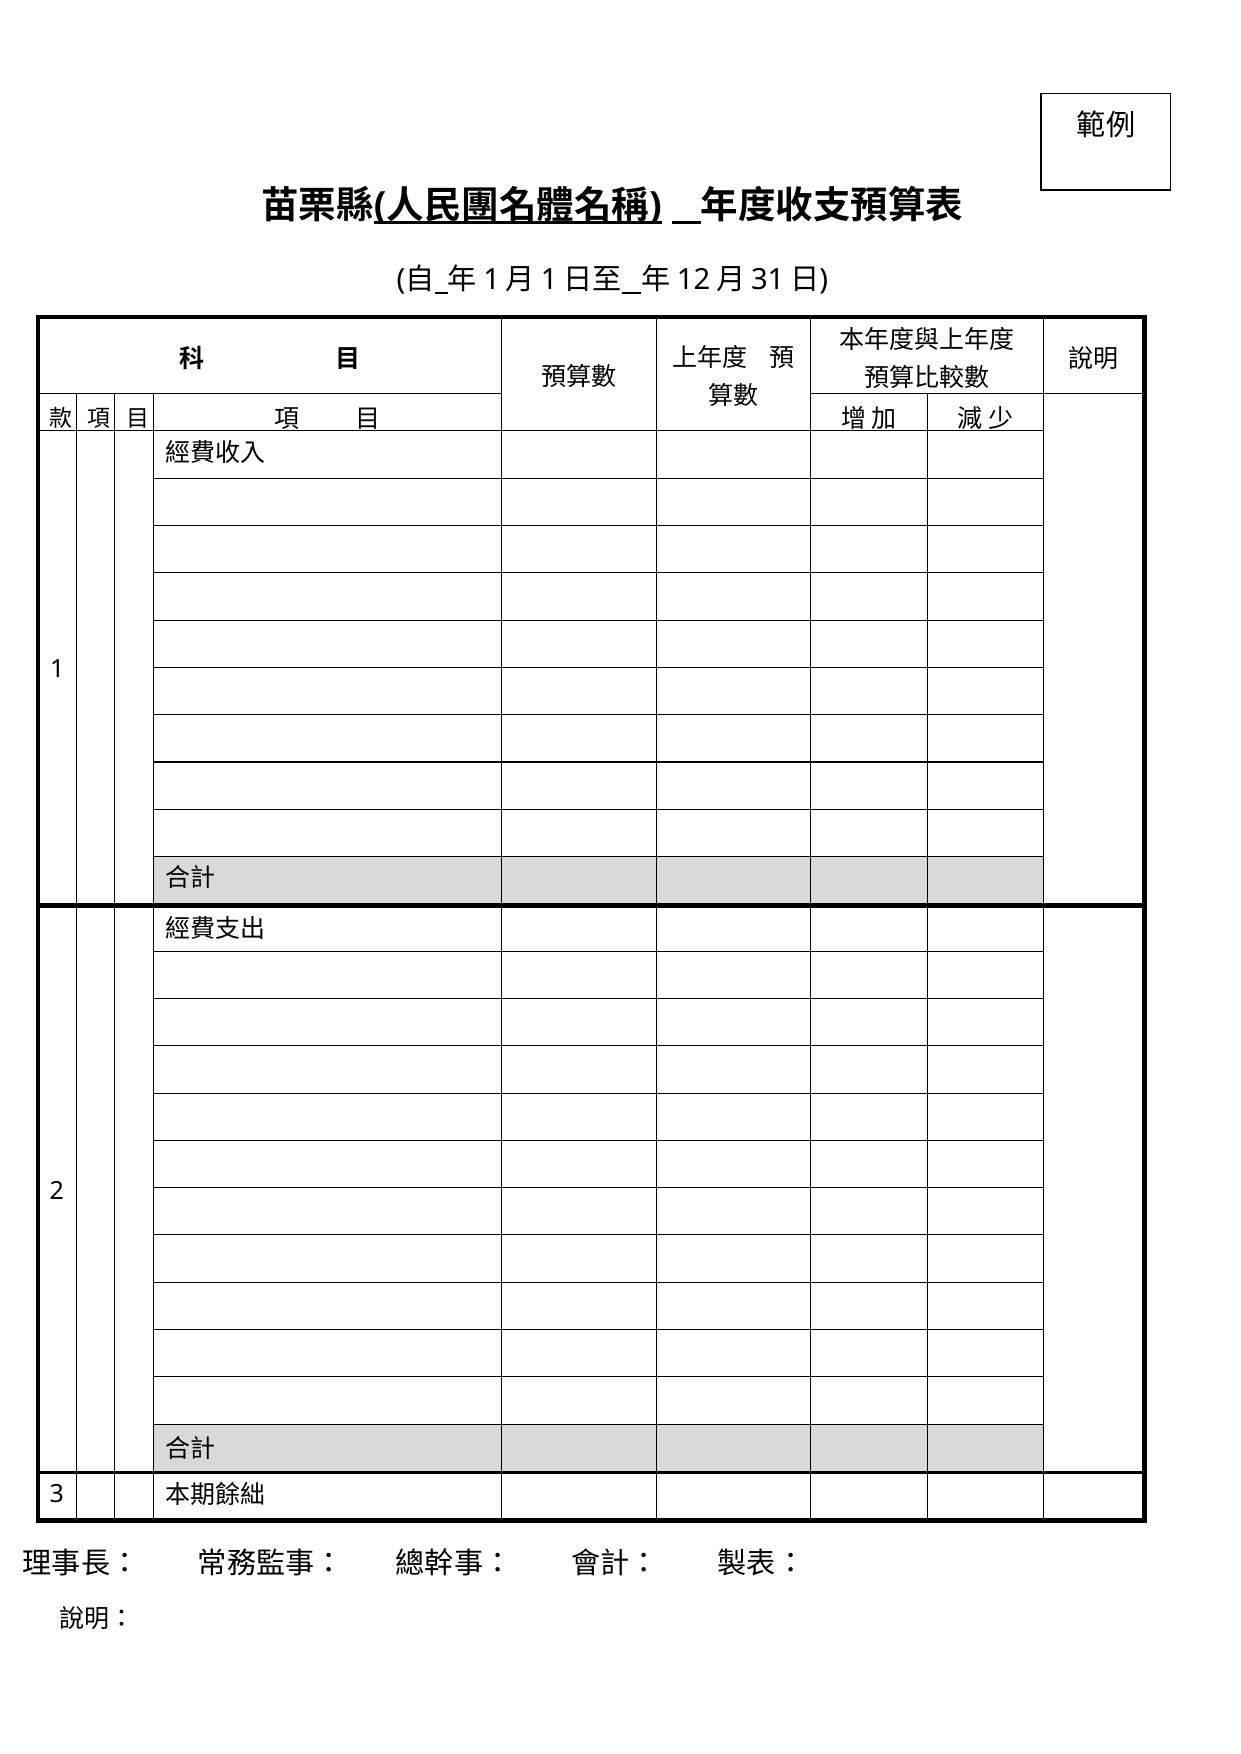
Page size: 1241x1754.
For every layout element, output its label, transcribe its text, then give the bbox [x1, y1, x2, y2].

table_cell [154, 952, 501, 998]
table_cell [811, 715, 927, 761]
table_cell [502, 1377, 656, 1423]
table_cell [811, 1377, 927, 1423]
table_cell [928, 857, 1043, 903]
table_cell 3 [40, 1474, 76, 1518]
table_cell [77, 908, 114, 1471]
table_cell [657, 526, 810, 572]
table_cell [657, 857, 810, 903]
table_cell [811, 810, 927, 856]
table_cell 目 [115, 394, 153, 430]
table_cell [502, 431, 656, 478]
table_cell [657, 1330, 810, 1376]
table_cell 減 少 [928, 394, 1043, 430]
table_cell [502, 1188, 656, 1234]
table_cell [657, 763, 810, 809]
table_header 說明 [1044, 319, 1142, 393]
table_cell [502, 952, 656, 998]
table_cell [154, 1377, 501, 1423]
table_cell [657, 1474, 810, 1518]
table_cell [502, 1235, 656, 1282]
table_cell [154, 526, 501, 572]
table_cell [657, 1188, 810, 1234]
table_cell [154, 621, 501, 667]
table_cell [502, 908, 656, 951]
table_cell [154, 1094, 501, 1140]
table_cell [928, 1377, 1043, 1423]
table_cell [77, 431, 114, 903]
table_cell [928, 1474, 1043, 1518]
table_cell [657, 999, 810, 1045]
table_cell [154, 999, 501, 1045]
table_header 預算數 [502, 319, 656, 430]
table_cell [115, 1474, 153, 1518]
table_cell [1044, 908, 1142, 1471]
table_cell [811, 1188, 927, 1234]
table_cell [928, 1235, 1043, 1282]
text (自 年 1月1日至 年 12月31日) [59, 239, 1165, 314]
table_cell [657, 1283, 810, 1329]
table_cell [1044, 394, 1142, 903]
table_cell 1 [40, 431, 76, 903]
table_cell [811, 1330, 927, 1376]
table_cell 項 [77, 394, 114, 430]
table_cell [928, 763, 1043, 809]
table_cell [657, 1235, 810, 1282]
table_cell [657, 1425, 810, 1471]
table_cell [811, 1094, 927, 1140]
table_cell [77, 1474, 114, 1518]
table_cell [928, 479, 1043, 525]
table_cell [657, 573, 810, 619]
table_cell [811, 763, 927, 809]
table_cell [928, 1330, 1043, 1376]
table_cell [657, 479, 810, 525]
table_cell [811, 479, 927, 525]
table_cell [154, 1235, 501, 1282]
table_cell [657, 1141, 810, 1187]
table_cell [811, 1141, 927, 1187]
table_cell [502, 999, 656, 1045]
table_cell [502, 1046, 656, 1092]
table_cell [502, 857, 656, 903]
table_header 上年度 預算數 [657, 319, 810, 430]
table_cell [502, 526, 656, 572]
table_cell [154, 715, 501, 761]
table_cell [657, 952, 810, 998]
table_cell 合計 [154, 857, 501, 903]
table_cell [928, 526, 1043, 572]
text 理事長： 常務監事： 總幹事： 會計： 製表： [15, 1523, 1165, 1598]
table_cell [811, 526, 927, 572]
table_cell [657, 1094, 810, 1140]
table_cell 項 目 [154, 394, 501, 430]
table_cell [657, 810, 810, 856]
table_cell [154, 479, 501, 525]
table_cell 經費收入 [154, 431, 501, 478]
table_cell [928, 1046, 1043, 1092]
table_cell 增 加 [811, 394, 927, 430]
table_cell [811, 952, 927, 998]
table_cell 經費支出 [154, 908, 501, 951]
table_cell [502, 1283, 656, 1329]
table_cell [928, 1283, 1043, 1329]
table_cell [928, 715, 1043, 761]
table_cell [657, 431, 810, 478]
table_cell [154, 573, 501, 619]
table_cell [502, 573, 656, 619]
table_cell [928, 573, 1043, 619]
table_cell 2 [40, 908, 76, 1471]
text 說明： [59, 1598, 1165, 1635]
table_cell [928, 810, 1043, 856]
table_cell [811, 1425, 927, 1471]
table_cell [811, 1283, 927, 1329]
table_cell [928, 668, 1043, 714]
table_cell [928, 952, 1043, 998]
table_cell [154, 810, 501, 856]
table_cell [154, 668, 501, 714]
table_cell [154, 1046, 501, 1092]
table_cell [657, 908, 810, 951]
table_cell [154, 1330, 501, 1376]
table_cell [811, 431, 927, 478]
table_cell [928, 908, 1043, 951]
table_cell [811, 668, 927, 714]
table_cell [928, 1188, 1043, 1234]
table_cell 款 [40, 394, 76, 430]
text 苗栗縣(人民團名體名稱) 年度收支預算表 [59, 164, 1165, 239]
table_cell [502, 1094, 656, 1140]
table_cell [811, 621, 927, 667]
table_cell 合計 [154, 1425, 501, 1471]
text 範例 [1057, 101, 1155, 144]
table_cell [811, 857, 927, 903]
table_cell [928, 431, 1043, 478]
table_cell [502, 1474, 656, 1518]
table_cell [502, 1425, 656, 1471]
table_cell [502, 621, 656, 667]
table_cell [1044, 1474, 1142, 1518]
table_cell [154, 1283, 501, 1329]
table_cell [657, 1377, 810, 1423]
table_cell [928, 1094, 1043, 1140]
table_cell [928, 1141, 1043, 1187]
table_cell [811, 1474, 927, 1518]
table_cell [502, 763, 656, 809]
table_cell [657, 715, 810, 761]
table_cell [657, 668, 810, 714]
table_cell [154, 763, 501, 809]
table_cell [154, 1141, 501, 1187]
table_cell [928, 621, 1043, 667]
table_cell [811, 908, 927, 951]
table_cell [811, 999, 927, 1045]
table_cell [154, 1188, 501, 1234]
table_cell [502, 1330, 656, 1376]
table_cell [502, 1141, 656, 1187]
table_cell [502, 479, 656, 525]
table_header 科 目 [40, 319, 501, 393]
table_cell [928, 999, 1043, 1045]
table_cell [811, 1046, 927, 1092]
table_cell [811, 573, 927, 619]
table_cell [657, 621, 810, 667]
table_header 本年度與上年度 預算比較數 [811, 319, 1043, 393]
table_cell [657, 1046, 810, 1092]
table_cell [502, 715, 656, 761]
table_cell [928, 1425, 1043, 1471]
table_cell [115, 908, 153, 1471]
table_cell [502, 810, 656, 856]
table_cell [115, 431, 153, 903]
table_cell 本期餘絀 [154, 1474, 501, 1518]
table_cell [811, 1235, 927, 1282]
table_cell [502, 668, 656, 714]
